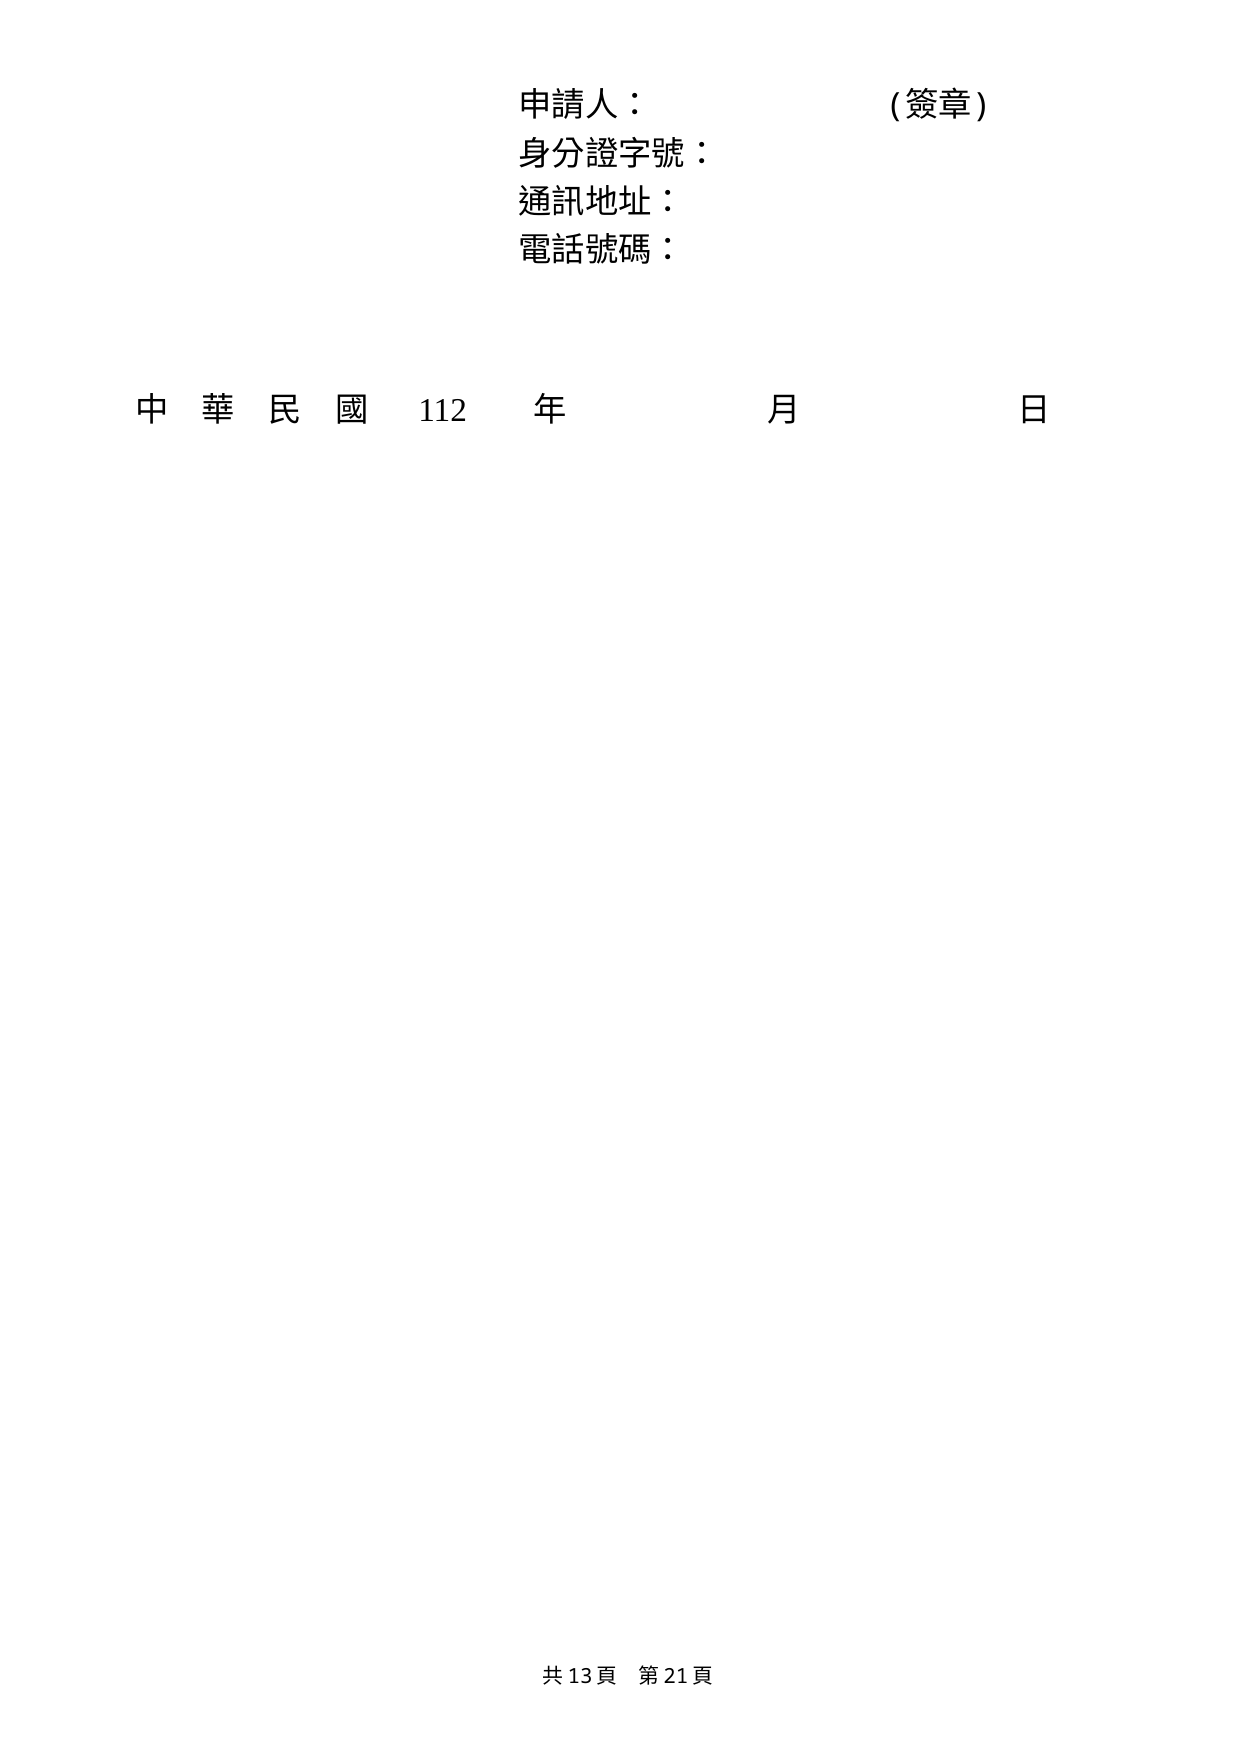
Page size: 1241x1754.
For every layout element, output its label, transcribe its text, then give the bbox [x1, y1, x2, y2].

text 電話號碼： [118, 223, 1137, 271]
text 通訊地址： [118, 175, 1137, 223]
text 身分證字號： [118, 126, 1137, 175]
text 申請人： (簽章) [118, 78, 1137, 126]
text 中 華 民 國 112 年 月 日 [118, 365, 1137, 427]
